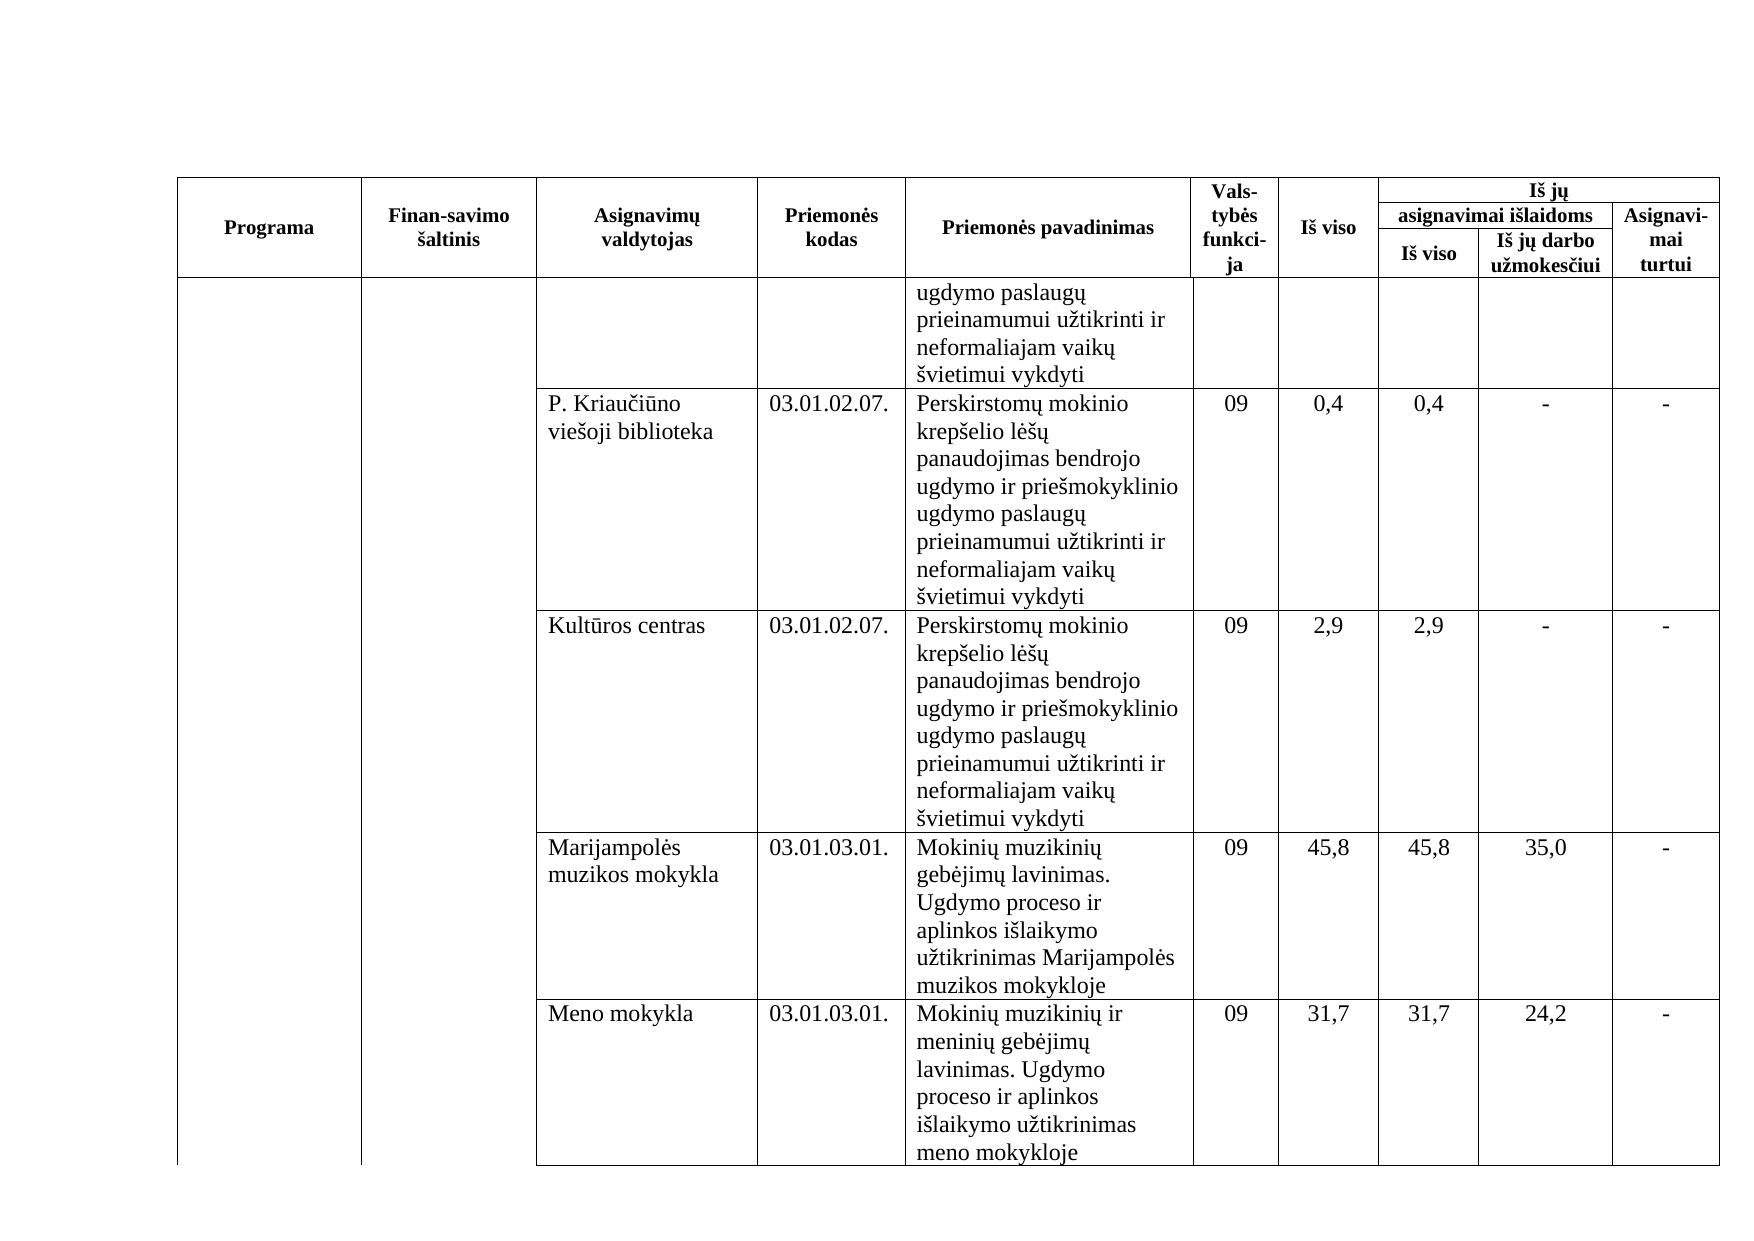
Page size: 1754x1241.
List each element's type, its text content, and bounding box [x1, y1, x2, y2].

table_cell [178, 999, 361, 1165]
table_cell 45,8 [1379, 833, 1478, 998]
table_header Iš jų [1379, 178, 1719, 202]
table_cell [362, 388, 536, 610]
table_cell - [1613, 389, 1719, 610]
table_cell Mokinių muzikinių gebėjimų lavinimas. Ugdymo proceso ir aplinkos išlaikymo užtikrinimas Marijampolės muzikos mokykloje [906, 833, 1193, 998]
table_cell 03.01.03.01. [758, 833, 905, 998]
table_cell - [1479, 611, 1612, 832]
table_cell 09 [1194, 389, 1278, 610]
table_cell [178, 832, 361, 998]
table_cell - [1479, 389, 1612, 610]
table_cell [362, 832, 536, 998]
table_cell Perskirstomų mokinio krepšelio lėšų panaudojimas bendrojo ugdymo ir priešmokyklinio ugdymo paslaugų prieinamumui užtikrinti ir neformaliajam vaikų švietimui vykdyti [906, 389, 1193, 610]
table_header Asignavimų valdytojas [537, 178, 757, 277]
table_cell Kultūros centras [537, 611, 757, 832]
table_cell Iš jų darbo užmokesčiui [1479, 229, 1612, 277]
table_cell - [1613, 833, 1719, 998]
table_header Programa [178, 178, 361, 277]
table_cell Iš viso [1379, 229, 1478, 277]
table_cell P. Kriaučiūno viešoji biblioteka [537, 389, 757, 610]
table_cell 24,2 [1479, 1000, 1612, 1165]
table_cell 03.01.02.07. [758, 611, 905, 832]
table_cell 45,8 [1279, 833, 1378, 998]
table_cell [1379, 278, 1478, 388]
table_cell [178, 610, 361, 832]
table_cell 09 [1194, 1000, 1278, 1165]
table_cell [1279, 278, 1378, 388]
table_cell 35,0 [1479, 833, 1612, 998]
table_cell [758, 278, 905, 388]
table_cell 0,4 [1279, 389, 1378, 610]
table_cell [178, 388, 361, 610]
table_cell Perskirstomų mokinio krepšelio lėšų panaudojimas bendrojo ugdymo ir priešmokyklinio ugdymo paslaugų prieinamumui užtikrinti ir neformaliajam vaikų švietimui vykdyti [906, 611, 1193, 832]
table_header Priemonės pavadinimas [906, 178, 1190, 277]
table_header Finan-savimo šaltinis [362, 178, 536, 277]
table_cell 03.01.02.07. [758, 389, 905, 610]
table_header Priemonės kodas [758, 178, 905, 277]
table_cell [178, 278, 361, 388]
table_cell 03.01.03.01. [758, 1000, 905, 1165]
table_cell - [1613, 278, 1719, 388]
table_cell - [1613, 1000, 1719, 1165]
table_cell 2,9 [1379, 611, 1478, 832]
table_cell ugdymo paslaugų prieinamumui užtikrinti ir neformaliajam vaikų švietimui vykdyti [906, 278, 1193, 388]
table_cell [362, 278, 536, 388]
table_cell - [1613, 611, 1719, 832]
table_cell 09 [1194, 611, 1278, 832]
table_cell Asignavi-mai turtui įsigyti [1613, 203, 1719, 277]
table_cell Meno mokykla [537, 1000, 757, 1165]
table_cell asignavimai išlaidoms [1379, 203, 1612, 227]
table_header Iš viso [1279, 178, 1378, 277]
table_header Vals-tybės funkci-ja [1191, 178, 1278, 277]
table_cell 09 [1194, 833, 1278, 998]
table_cell - [1479, 278, 1612, 388]
table_cell Mokinių muzikinių ir meninių gebėjimų lavinimas. Ugdymo proceso ir aplinkos išlaikymo užtikrinimas meno mokykloje [906, 1000, 1193, 1165]
table_cell 31,7 [1279, 1000, 1378, 1165]
table_cell [1194, 278, 1278, 388]
table_cell 0,4 [1379, 389, 1478, 610]
table_cell Marijampolės muzikos mokykla [537, 833, 757, 998]
table_cell 31,7 [1379, 1000, 1478, 1165]
table_cell [362, 999, 536, 1165]
table_cell [362, 610, 536, 832]
table_cell 2,9 [1279, 611, 1378, 832]
table_cell [537, 278, 757, 388]
